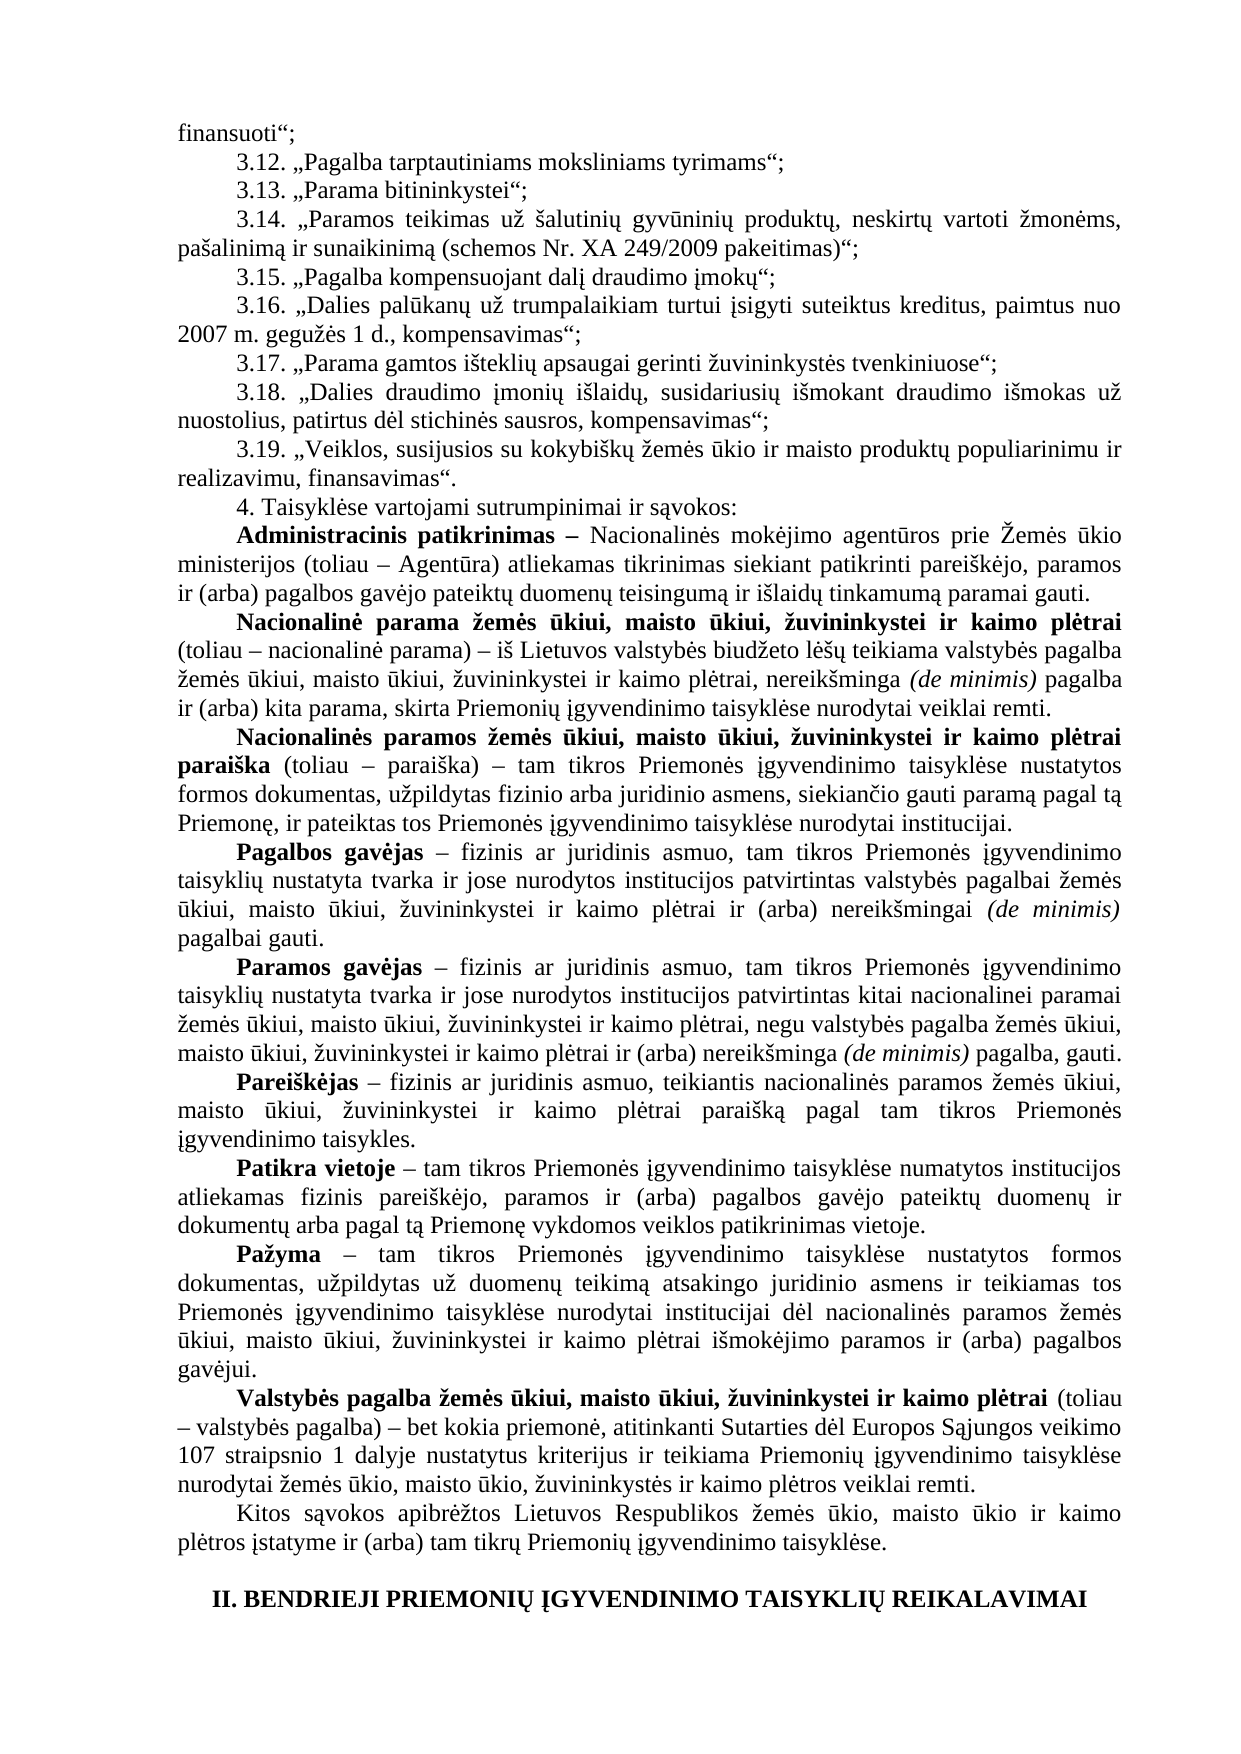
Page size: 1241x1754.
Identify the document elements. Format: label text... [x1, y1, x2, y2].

text Nacionalinės paramos žemės ūkiui, maisto ūkiui, žuvininkystei ir kaimo plėtrai paraiška (toliau – paraiška) – tam tikros Priemonės įgyvendinimo taisyklėse nustatytos formos dokumentas, užpildytas fizinio arba juridinio asmens, siekiančio gauti paramą pagal tą Priemonę, ir pateiktas tos Priemonės įgyvendinimo taisyklėse nurodytai institucijai. [177, 722, 1122, 837]
text Valstybės pagalba žemės ūkiui, maisto ūkiui, žuvininkystei ir kaimo plėtrai (toliau – valstybės pagalba) – bet kokia priemonė, atitinkanti Sutarties dėl Europos Sąjungos veikimo 107 straipsnio 1 dalyje nustatytus kriterijus ir teikiama Priemonių įgyvendinimo taisyklėse nurodytai žemės ūkio, maisto ūkio, žuvininkystės ir kaimo plėtros veiklai remti. [177, 1383, 1122, 1498]
text Patikra vietoje – tam tikros Priemonės įgyvendinimo taisyklėse numatytos institucijos atliekamas fizinis pareiškėjo, paramos ir (arba) pagalbos gavėjo pateiktų duomenų ir dokumentų arba pagal tą Priemonę vykdomos veiklos patikrinimas vietoje. [177, 1153, 1122, 1239]
text 3.15. „Pagalba kompensuojant dalį draudimo įmokų“; [177, 262, 1122, 291]
text 3.14. „Paramos teikimas už šalutinių gyvūninių produktų, neskirtų vartoti žmonėms, pašalinimą ir sunaikinimą (schemos Nr. XA 249/2009 pakeitimas)“; [177, 204, 1122, 262]
text 4. Taisyklėse vartojami sutrumpinimai ir sąvokos: [177, 492, 1122, 521]
text Nacionalinė parama žemės ūkiui, maisto ūkiui, žuvininkystei ir kaimo plėtrai (toliau – nacionalinė parama) – iš Lietuvos valstybės biudžeto lėšų teikiama valstybės pagalba žemės ūkiui, maisto ūkiui, žuvininkystei ir kaimo plėtrai, nereikšminga (de minimis) pagalba ir (arba) kita parama, skirta Priemonių įgyvendinimo taisyklėse nurodytai veiklai remti. [177, 607, 1122, 722]
text Kitos sąvokos apibrėžtos Lietuvos Respublikos žemės ūkio, maisto ūkio ir kaimo plėtros įstatyme ir (arba) tam tikrų Priemonių įgyvendinimo taisyklėse. [177, 1498, 1122, 1556]
text 3.16. „Dalies palūkanų už trumpalaikiam turtui įsigyti suteiktus kreditus, paimtus nuo 2007 m. gegužės 1 d., kompensavimas“; [177, 291, 1122, 348]
text finansuoti“; [177, 118, 1122, 147]
text Pažyma – tam tikros Priemonės įgyvendinimo taisyklėse nustatytos formos dokumentas, užpildytas už duomenų teikimą atsakingo juridinio asmens ir teikiamas tos Priemonės įgyvendinimo taisyklėse nurodytai institucijai dėl nacionalinės paramos žemės ūkiui, maisto ūkiui, žuvininkystei ir kaimo plėtrai išmokėjimo paramos ir (arba) pagalbos gavėjui. [177, 1239, 1122, 1383]
text 3.18. „Dalies draudimo įmonių išlaidų, susidariusių išmokant draudimo išmokas už nuostolius, patirtus dėl stichinės sausros, kompensavimas“; [177, 377, 1122, 434]
text 3.17. „Parama gamtos išteklių apsaugai gerinti žuvininkystės tvenkiniuose“; [177, 348, 1122, 377]
text 3.12. „Pagalba tarptautiniams moksliniams tyrimams“; [177, 147, 1122, 176]
text 3.19. „Veiklos, susijusios su kokybiškų žemės ūkio ir maisto produktų populiarinimu ir realizavimu, finansavimas“. [177, 434, 1122, 492]
text Pagalbos gavėjas – fizinis ar juridinis asmuo, tam tikros Priemonės įgyvendinimo taisyklių nustatyta tvarka ir jose nurodytos institucijos patvirtintas valstybės pagalbai žemės ūkiui, maisto ūkiui, žuvininkystei ir kaimo plėtrai ir (arba) nereikšmingai (de minimis) pagalbai gauti. [177, 837, 1122, 952]
text 3.13. „Parama bitininkystei“; [177, 176, 1122, 204]
text II. BENDRIEJI PRIEMONIŲ ĮGYVENDINIMO TAISYKLIŲ REIKALAVIMAI [177, 1584, 1122, 1613]
text Administracinis patikrinimas – Nacionalinės mokėjimo agentūros prie Žemės ūkio ministerijos (toliau – Agentūra) atliekamas tikrinimas siekiant patikrinti pareiškėjo, paramos ir (arba) pagalbos gavėjo pateiktų duomenų teisingumą ir išlaidų tinkamumą paramai gauti. [177, 521, 1122, 607]
text Paramos gavėjas – fizinis ar juridinis asmuo, tam tikros Priemonės įgyvendinimo taisyklių nustatyta tvarka ir jose nurodytos institucijos patvirtintas kitai nacionalinei paramai žemės ūkiui, maisto ūkiui, žuvininkystei ir kaimo plėtrai, negu valstybės pagalba žemės ūkiui, maisto ūkiui, žuvininkystei ir kaimo plėtrai ir (arba) nereikšminga (de minimis) pagalba, gauti. [177, 952, 1122, 1067]
text Pareiškėjas – fizinis ar juridinis asmuo, teikiantis nacionalinės paramos žemės ūkiui, maisto ūkiui, žuvininkystei ir kaimo plėtrai paraišką pagal tam tikros Priemonės įgyvendinimo taisykles. [177, 1067, 1122, 1153]
